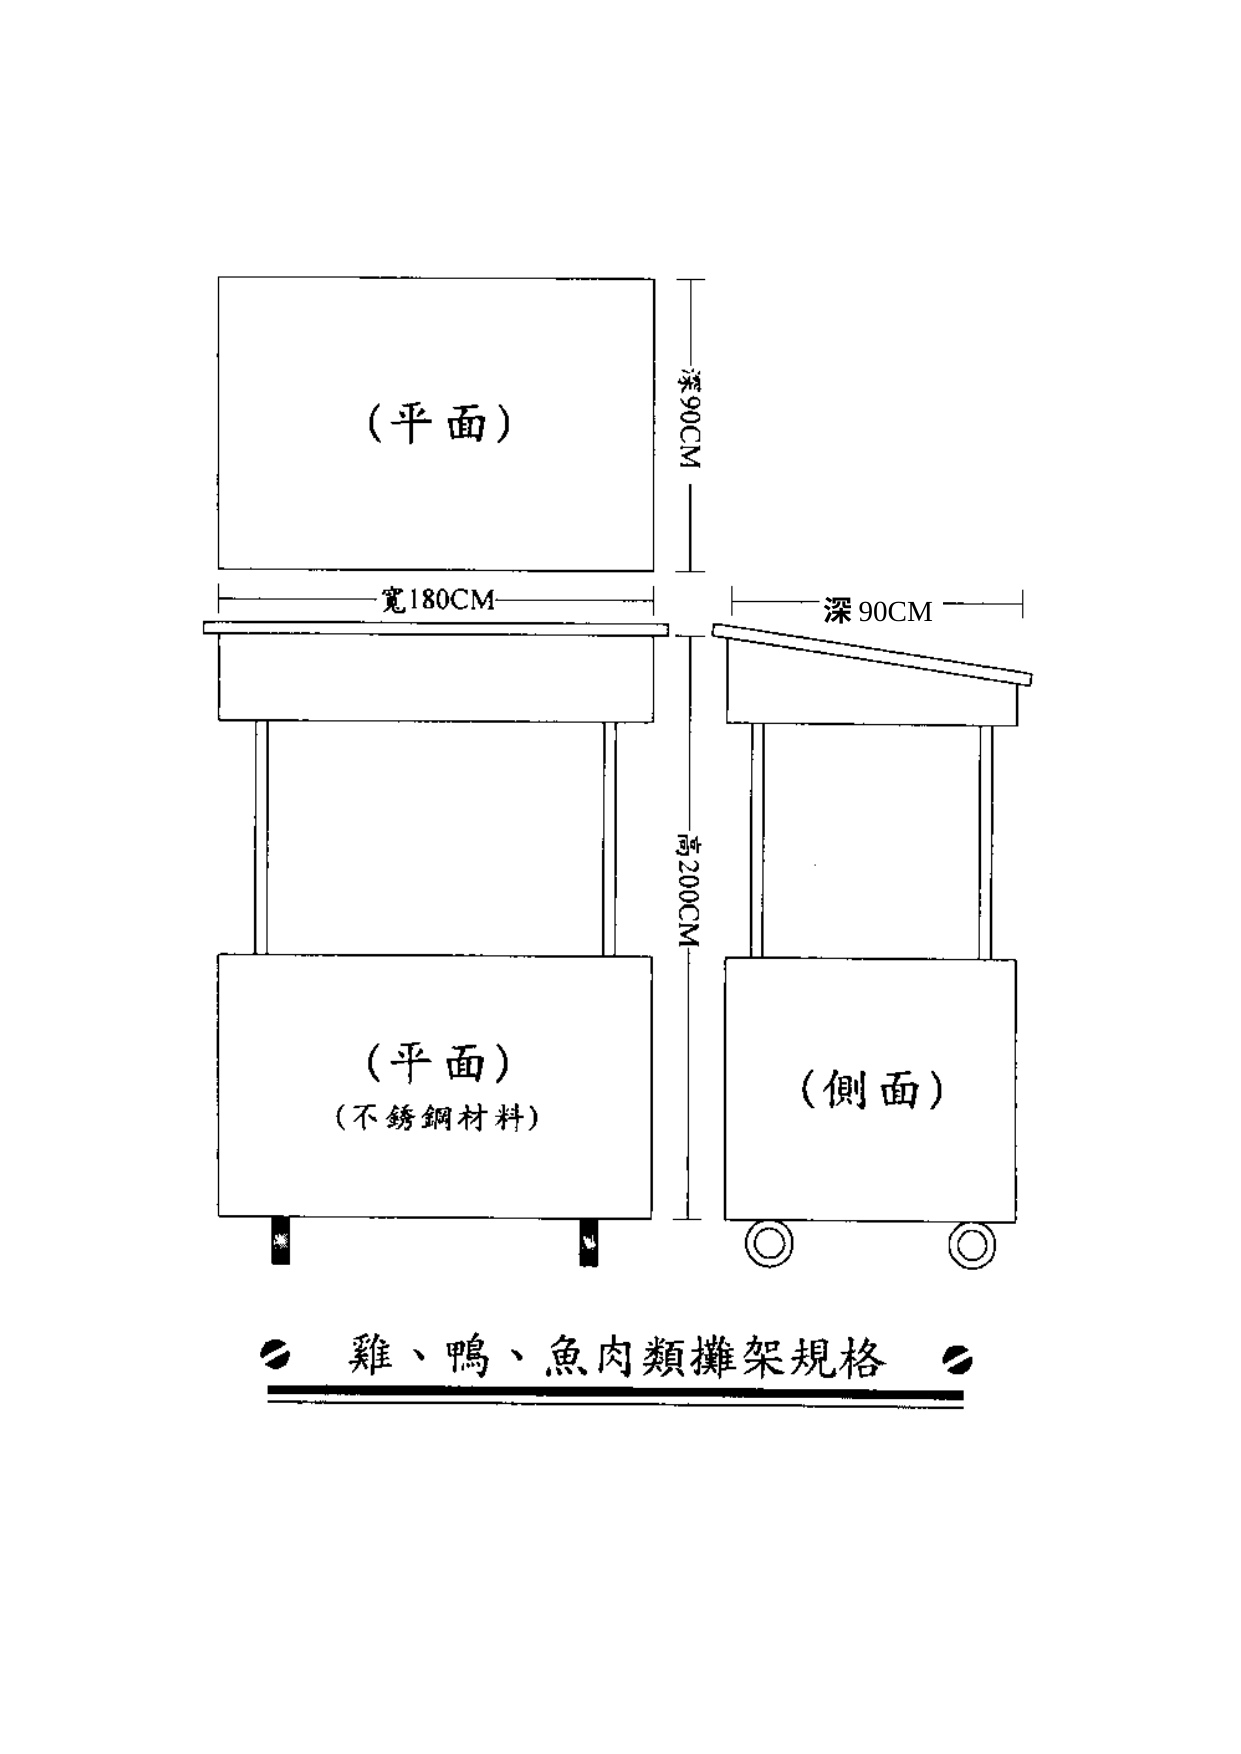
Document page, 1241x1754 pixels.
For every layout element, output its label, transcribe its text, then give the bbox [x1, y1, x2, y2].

text 深90CM [823, 587, 943, 625]
